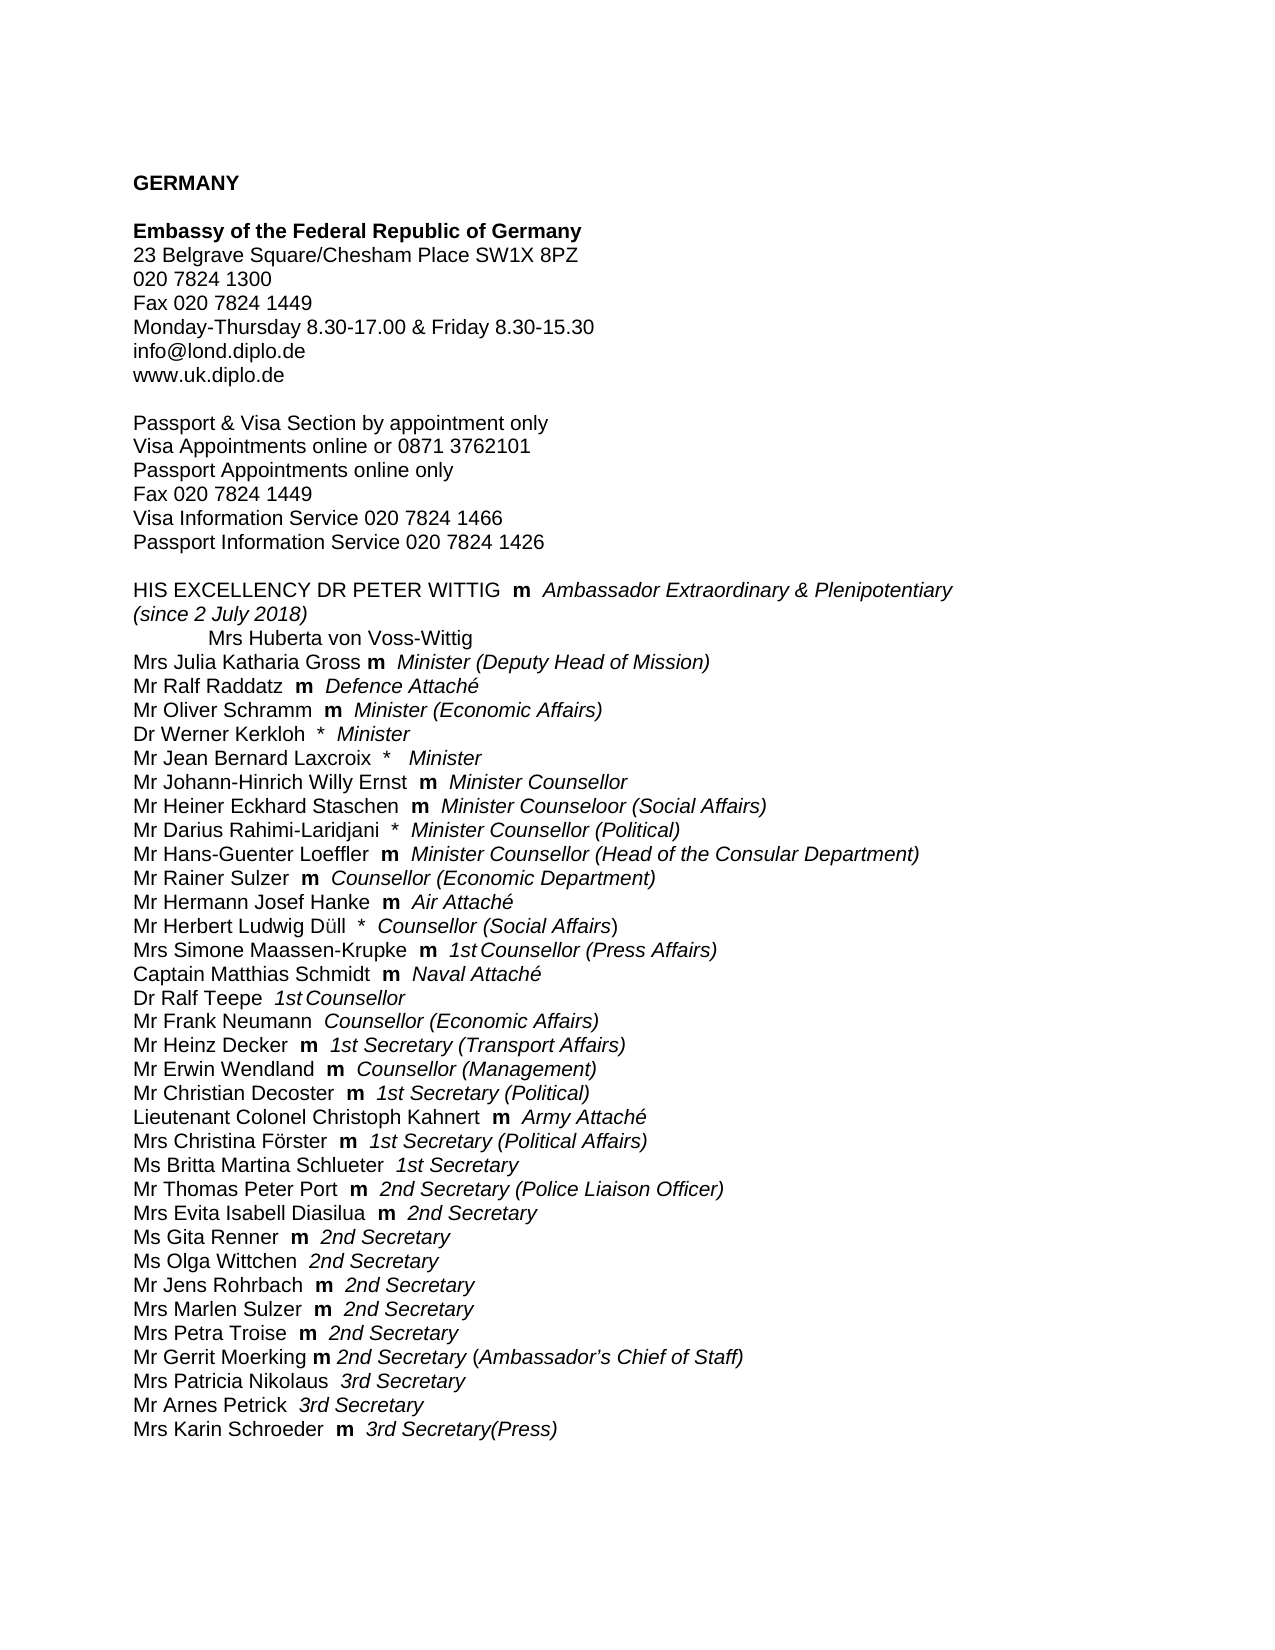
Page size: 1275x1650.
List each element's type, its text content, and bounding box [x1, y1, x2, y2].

text Captain Matthias Schmidt m Naval Attaché [133, 961, 1181, 985]
text Mr Christian Decoster m 1st Secretary (Political) [133, 1081, 1181, 1105]
text Ms Olga Wittchen 2nd Secretary [133, 1249, 1181, 1273]
text Mr Frank Neumann Counsellor (Economic Affairs) [133, 1009, 1181, 1033]
text Mr Jean Bernard Laxcroix * Minister [133, 746, 1181, 770]
text Mrs Evita Isabell Diasilua m 2nd Secretary [133, 1201, 1181, 1225]
text Mr Rainer Sulzer m Counsellor (Economic Department) [133, 866, 1181, 889]
text Mr Jens Rohrbach m 2nd Secretary [133, 1273, 1181, 1297]
text Mr Erwin Wendland m Counsellor (Management) [133, 1057, 1181, 1081]
text Lieutenant Colonel Christoph Kahnert m Army Attaché [133, 1105, 1181, 1129]
text Mr Heinz Decker m 1st Secretary (Transport Affairs) [133, 1033, 1181, 1057]
text (since 2 July 2018) [133, 602, 1181, 626]
text Visa Appointments online or 0871 3762101 [133, 434, 1181, 458]
text Mr Herbert Ludwig Düll * Counsellor (Social Affairs) [133, 913, 1181, 937]
text Passport Information Service 020 7824 1426 [133, 530, 1181, 554]
text Mr Johann-Hinrich Willy Ernst m Minister Counsellor [133, 770, 1181, 794]
text Embassy of the Federal Republic of Germany [133, 219, 1181, 243]
text Mrs Christina Förster m 1st Secretary (Political Affairs) [133, 1129, 1181, 1153]
text Mrs Karin Schroeder m 3rd Secretary(Press) [133, 1417, 1181, 1441]
text info@lond.diplo.de [133, 338, 1181, 362]
text Mr Ralf Raddatz m Defence Attaché [133, 674, 1181, 698]
text Mr Darius Rahimi-Laridjani * Minister Counsellor (Political) [133, 818, 1181, 842]
text Mrs Huberta von Voss-Wittig [133, 626, 1181, 650]
text Mrs Patricia Nikolaus 3rd Secretary [133, 1369, 1181, 1393]
text Fax 020 7824 1449 [133, 291, 1181, 314]
text Mr Arnes Petrick 3rd Secretary [133, 1393, 1181, 1417]
text Dr Werner Kerkloh * Minister [133, 722, 1181, 746]
text GERMANY [133, 171, 1181, 195]
text Mr Thomas Peter Port m 2nd Secretary (Police Liaison Officer) [133, 1177, 1181, 1201]
text Mr Gerrit Moerking m 2nd Secretary (Ambassador’s Chief of Staff) [133, 1345, 1181, 1369]
text Mr Hans-Guenter Loeffler m Minister Counsellor (Head of the Consular Department) [133, 842, 1181, 866]
text Passport & Visa Section by appointment only [133, 410, 1181, 434]
text HIS EXCELLENCY DR PETER WITTIG m Ambassador Extraordinary & Plenipotentiary [133, 578, 1181, 602]
text Fax 020 7824 1449 [133, 482, 1181, 506]
text Mrs Petra Troise m 2nd Secretary [133, 1321, 1181, 1345]
text Mrs Julia Katharia Gross m Minister (Deputy Head of Mission) [133, 650, 1181, 674]
text 23 Belgrave Square/Chesham Place SW1X 8PZ [133, 243, 1181, 267]
text Visa Information Service 020 7824 1466 [133, 506, 1181, 530]
text 020 7824 1300 [133, 267, 1181, 291]
text Mrs Marlen Sulzer m 2nd Secretary [133, 1297, 1181, 1321]
text www.uk.diplo.de [133, 362, 1181, 386]
text Passport Appointments online only [133, 458, 1181, 482]
text Mr Hermann Josef Hanke m Air Attaché [133, 889, 1181, 913]
text Mr Oliver Schramm m Minister (Economic Affairs) [133, 698, 1181, 722]
text Ms Gita Renner m 2nd Secretary [133, 1225, 1181, 1249]
text Monday-Thursday 8.30-17.00 & Friday 8.30-15.30 [133, 314, 1181, 338]
text Mrs Simone Maassen-Krupke m 1st Counsellor (Press Affairs) [133, 937, 1181, 961]
text Mr Heiner Eckhard Staschen m Minister Counseloor (Social Affairs) [133, 794, 1181, 818]
text Dr Ralf Teepe 1st Counsellor [133, 985, 1181, 1009]
text Ms Britta Martina Schlueter 1st Secretary [133, 1153, 1181, 1177]
